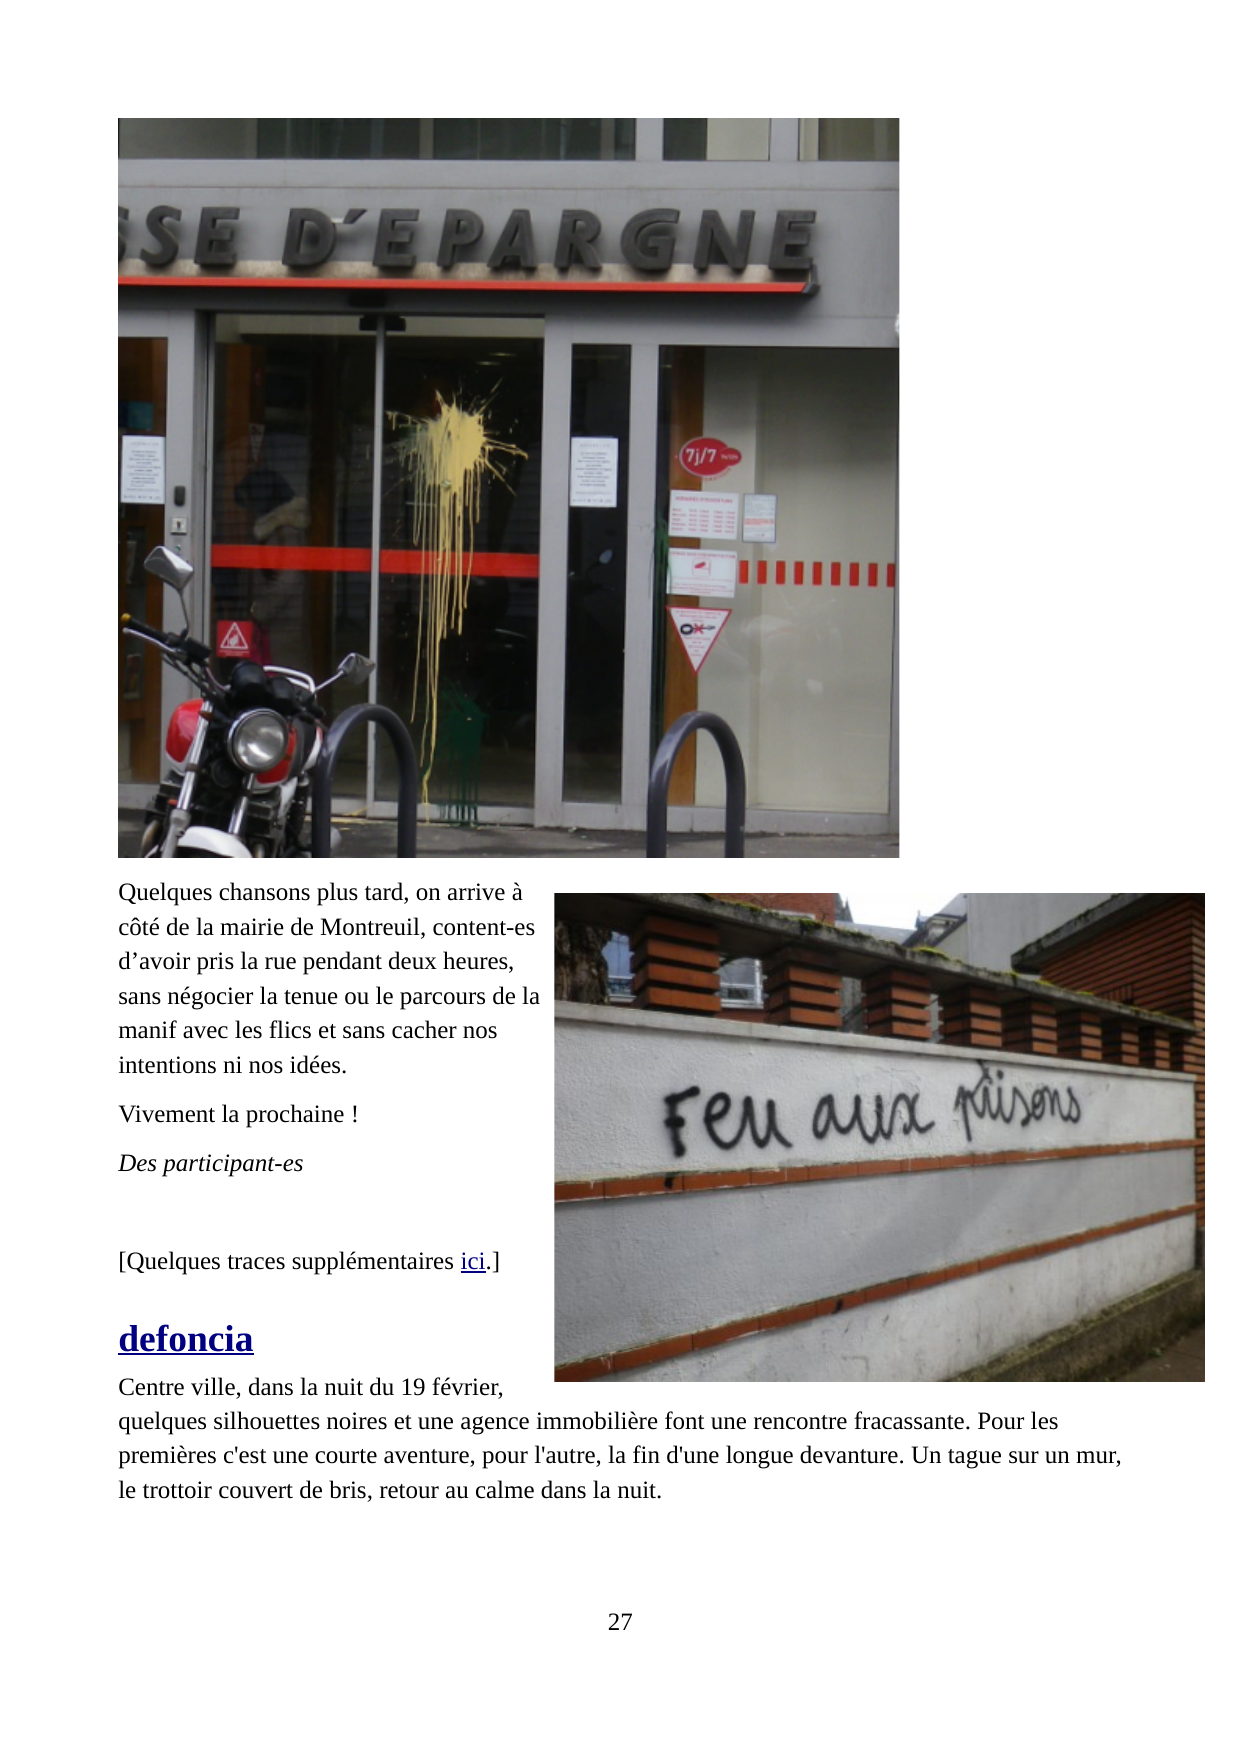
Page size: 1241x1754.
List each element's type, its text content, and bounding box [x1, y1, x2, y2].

text Des participant-es [118, 1148, 554, 1177]
subtitle defoncia [118, 1316, 554, 1359]
picture [554, 893, 1205, 1382]
text [Quelques traces supplémentaires ici.] [118, 1246, 554, 1275]
text Vivement la prochaine ! [118, 1099, 554, 1128]
text Centre ville, dans la nuit du 19 février, quelques silhouettes noires et une agence immobilière font une rencontre fracassante. Pour les premières c'est une courte aventure, pour l'autre, la fin d'une longue devanture. Un tague sur un mur, le trottoir couvert de bris, retour au calme dans la nuit. [118, 1372, 1122, 1504]
picture [118, 118, 900, 858]
text Quelques chansons plus tard, on arrive à côté de la mairie de Montreuil, content-es d’avoir pris la rue pendant deux heures, sans négocier la tenue ou le parcours de la manif avec les flics et sans cacher nos intentions ni nos idées. [118, 877, 1122, 1079]
